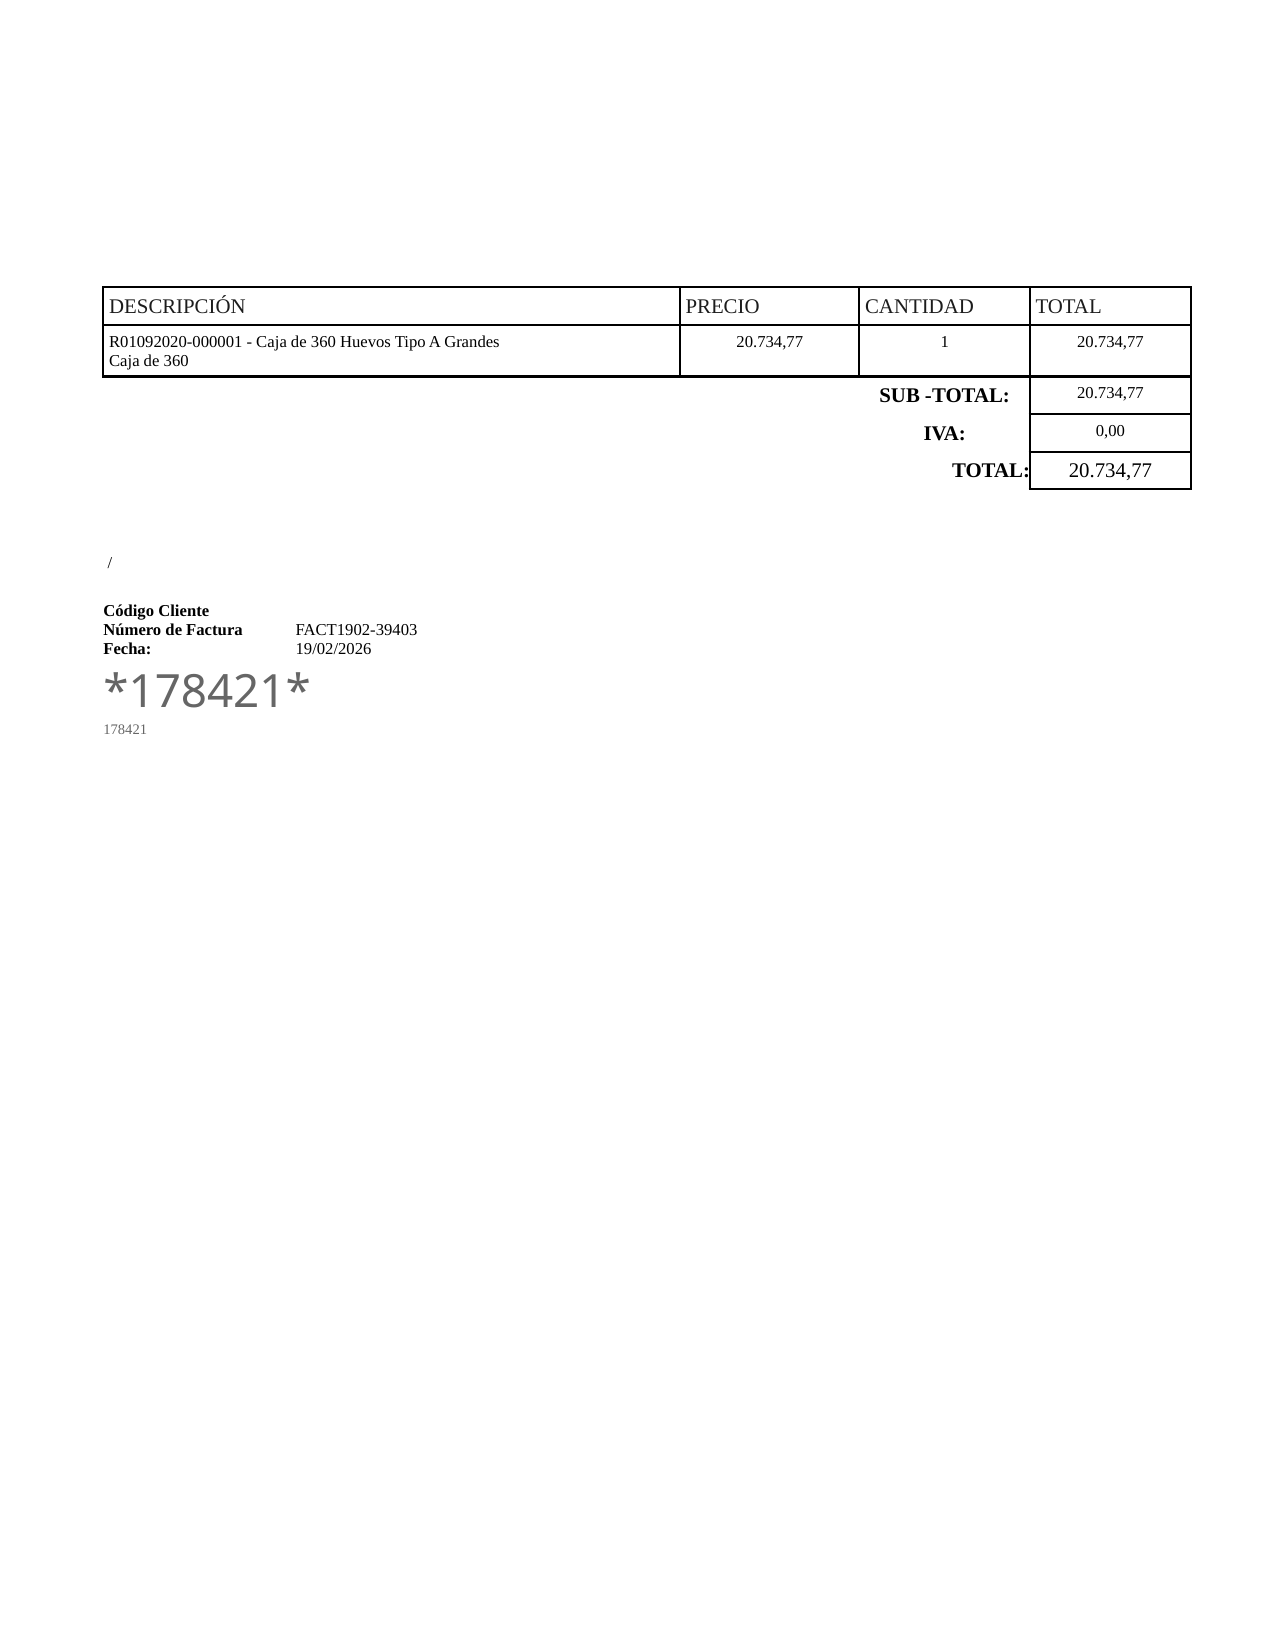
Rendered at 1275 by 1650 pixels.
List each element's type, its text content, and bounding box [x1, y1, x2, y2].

table_cell 20.734,77 [1031, 326, 1190, 375]
text *178421* [103, 658, 1137, 721]
table_cell 20.734,77 [1031, 453, 1190, 488]
table_cell [103, 514, 858, 533]
table_cell 20.734,77 [681, 326, 858, 375]
table_cell TOTAL: [859, 451, 1029, 488]
table_cell SUB -TOTAL: [859, 378, 1029, 413]
table_cell FACT1902-39403 [295, 620, 517, 639]
table_cell 20.734,77 [1031, 378, 1190, 413]
table_cell 19/02/2026 [295, 639, 517, 658]
table_header [295, 601, 517, 620]
table_cell [103, 534, 858, 553]
table_cell Número de Factura [103, 620, 295, 639]
table_header Código Cliente [103, 601, 295, 620]
table_cell 1 [860, 326, 1029, 375]
table_cell 0,00 [1031, 415, 1190, 451]
table_header DESCRIPCIÓN [104, 288, 679, 323]
table_header CANTIDAD [860, 288, 1029, 323]
table_cell R01092020-000001 - Caja de 360 Huevos Tipo A Grandes Caja de 360 [104, 326, 679, 375]
table_cell / [103, 553, 858, 572]
table_cell Fecha: [103, 639, 295, 658]
text 178421 [103, 721, 1137, 737]
table_cell [103, 378, 859, 488]
table_cell IVA: [859, 413, 1029, 451]
table_header PRECIO [681, 288, 858, 323]
table_header TOTAL [1031, 288, 1190, 323]
table_header [103, 490, 858, 514]
